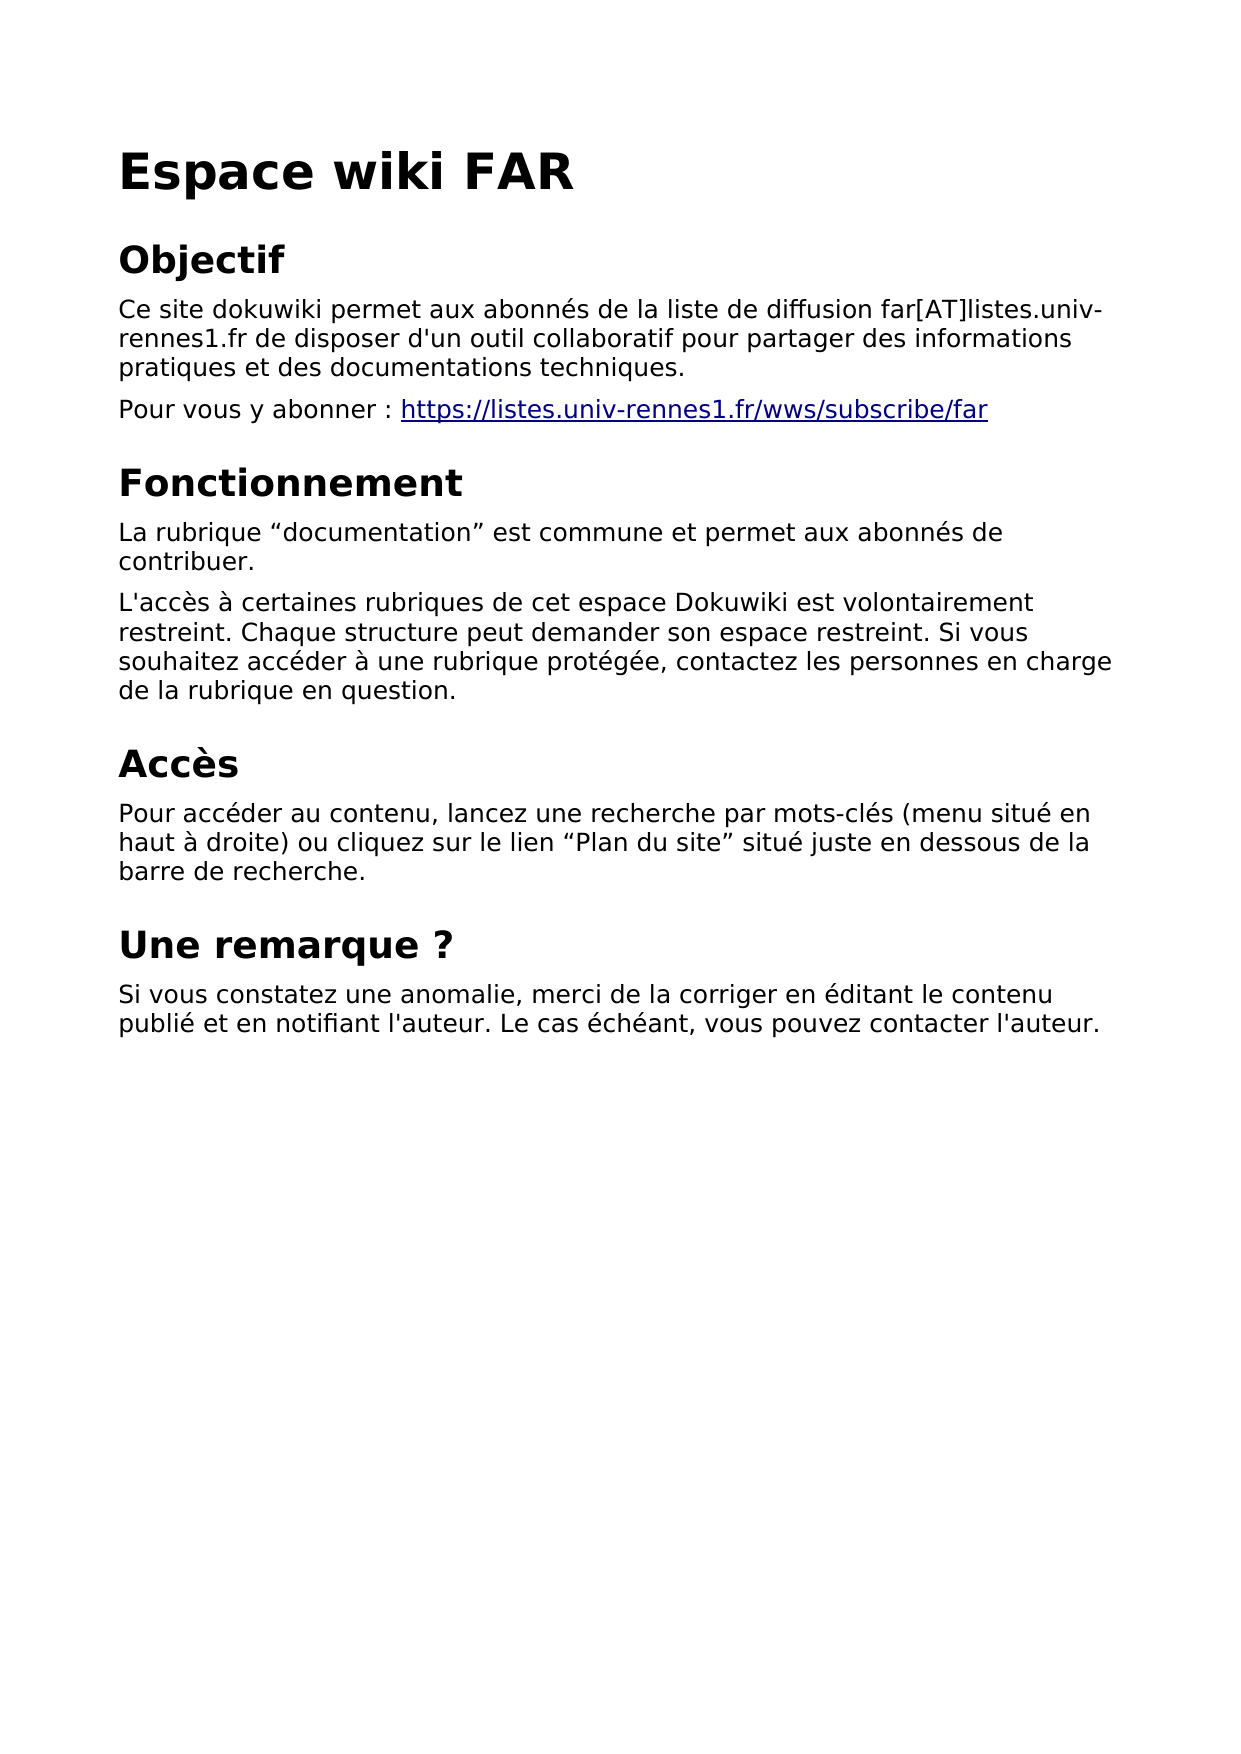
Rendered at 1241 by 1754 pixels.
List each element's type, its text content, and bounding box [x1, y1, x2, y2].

text Pour accéder au contenu, lancez une recherche par mots-clés (menu situé en haut à droite) ou cliquez sur le lien “Plan du site” situé juste en dessous de la barre de recherche. [118, 799, 1122, 886]
text L'accès à certaines rubriques de cet espace Dokuwiki est volontairement restreint. Chaque structure peut demander son espace restreint. Si vous souhaitez accéder à une rubrique protégée, contactez les personnes en charge de la rubrique en question. [118, 589, 1122, 705]
text Si vous constatez une anomalie, merci de la corriger en éditant le contenu publié et en notifiant l'auteur. Le cas échéant, vous pouvez contacter l'auteur. [118, 980, 1122, 1038]
subtitle Objectif [118, 239, 1122, 282]
subtitle Fonctionnement [118, 462, 1122, 505]
subtitle Une remarque ? [118, 924, 1122, 968]
subtitle Accès [118, 743, 1122, 786]
text La rubrique “documentation” est commune et permet aux abonnés de contribuer. [118, 518, 1122, 576]
text Pour vous y abonner : https://listes.univ-rennes1.fr/wws/subscribe/far [118, 395, 1122, 424]
subtitle Espace wiki FAR [118, 143, 1122, 201]
text Ce site dokuwiki permet aux abonnés de la liste de diffusion far[AT]listes.univ-rennes1.fr de disposer d'un outil collaboratif pour partager des informations pratiques et des documentations techniques. [118, 295, 1122, 382]
